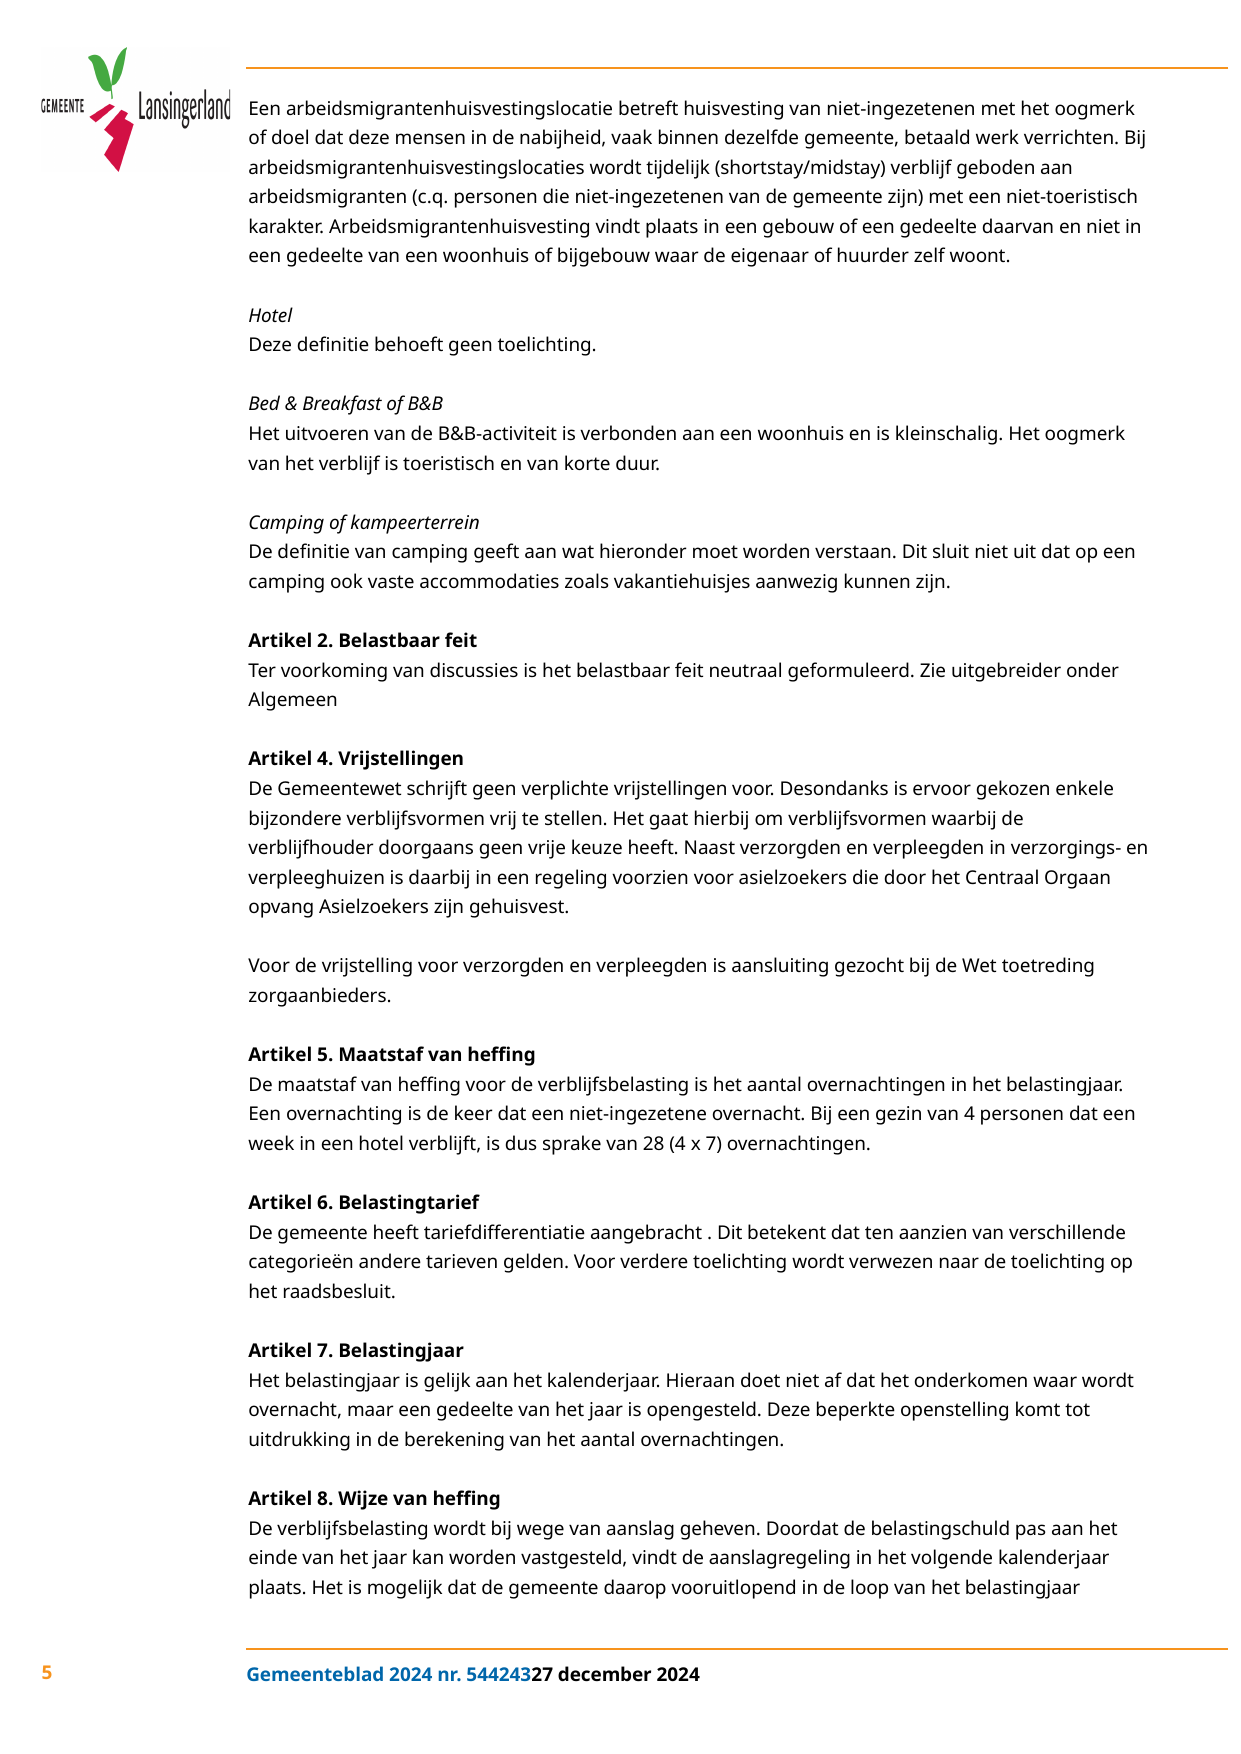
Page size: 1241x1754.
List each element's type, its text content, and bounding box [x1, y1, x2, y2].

text Het belastingjaar is gelijk aan het kalenderjaar. Hieraan doet niet af dat het onderkomen waar wordt overnacht, maar een gedeelte van het jaar is opengesteld. Deze beperkte openstelling komt tot uitdrukking in de berekening van het aantal overnachtingen. [248, 1367, 1152, 1452]
text Artikel 7. Belastingjaar [248, 1337, 1152, 1363]
text Voor de vrijstelling voor verzorgden en verpleegden is aansluiting gezocht bij de Wet toetreding zorgaanbieders. [248, 953, 1152, 1008]
text De definitie van camping geeft aan wat hieronder moet worden verstaan. Dit sluit niet uit dat op een camping ook vaste accommodaties zoals vakantiehuisjes aanwezig kunnen zijn. [248, 538, 1152, 594]
picture [41, 47, 231, 172]
text Camping of kampeerterrein [248, 509, 1152, 535]
text Artikel 4. Vrijstellingen [248, 746, 1152, 771]
text De maatstaf van heffing voor de verblijfsbelasting is het aantal overnachtingen in het belastingjaar. Een overnachting is de keer dat een niet-ingezetene overnacht. Bij een gezin van 4 personen dat een week in een hotel verblijft, is dus sprake van 28 (4 x 7) overnachtingen. [248, 1071, 1152, 1156]
text Artikel 2. Belastbaar feit [248, 627, 1152, 653]
text Hotel [248, 302, 1152, 328]
text Het uitvoeren van de B&B-activiteit is verbonden aan een woonhuis en is kleinschalig. Het oogmerk van het verblijf is toeristisch en van korte duur. [248, 420, 1152, 476]
text De Gemeentewet schrijft geen verplichte vrijstellingen voor. Desondanks is ervoor gekozen enkele bijzondere verblijfsvormen vrij te stellen. Het gaat hierbij om verblijfsvormen waarbij de verblijfhouder doorgaans geen vrije keuze heeft. Naast verzorgden en verpleegden in verzorgings- en verpleeghuizen is daarbij in een regeling voorzien voor asielzoekers die door het Centraal Orgaan opvang Asielzoekers zijn gehuisvest. [248, 775, 1152, 919]
text De verblijfsbelasting wordt bij wege van aanslag geheven. Doordat de belastingschuld pas aan het einde van het jaar kan worden vastgesteld, vindt de aanslagregeling in het volgende kalenderjaar plaats. Het is mogelijk dat de gemeente daarop vooruitlopend in de loop van het belastingjaar [248, 1515, 1152, 1600]
text Ter voorkoming van discussies is het belastbaar feit neutraal geformuleerd. Zie uitgebreider onder Algemeen [248, 657, 1152, 712]
text Deze definitie behoeft geen toelichting. [248, 331, 1152, 357]
text De gemeente heeft tariefdifferentiatie aangebracht . Dit betekent dat ten aanzien van verschillende categorieën andere tarieven gelden. Voor verdere toelichting wordt verwezen naar de toelichting op het raadsbesluit. [248, 1219, 1152, 1304]
text Artikel 8. Wijze van heffing [248, 1485, 1152, 1511]
text Artikel 6. Belastingtarief [248, 1189, 1152, 1215]
text Een arbeidsmigrantenhuisvestingslocatie betreft huisvesting van niet-ingezetenen met het oogmerk of doel dat deze mensen in de nabijheid, vaak binnen dezelfde gemeente, betaald werk verrichten. Bij arbeidsmigrantenhuisvestingslocaties wordt tijdelijk (shortstay/midstay) verblijf geboden aan arbeidsmigranten (c.q. personen die niet-ingezetenen van de gemeente zijn) met een niet-toeristisch karakter. Arbeidsmigrantenhuisvesting vindt plaats in een gebouw of een gedeelte daarvan en niet in een gedeelte van een woonhuis of bijgebouw waar de eigenaar of huurder zelf woont. [248, 95, 1152, 268]
text Artikel 5. Maatstaf van heffing [248, 1041, 1152, 1067]
text Bed & Breakfast of B&B [248, 391, 1152, 416]
